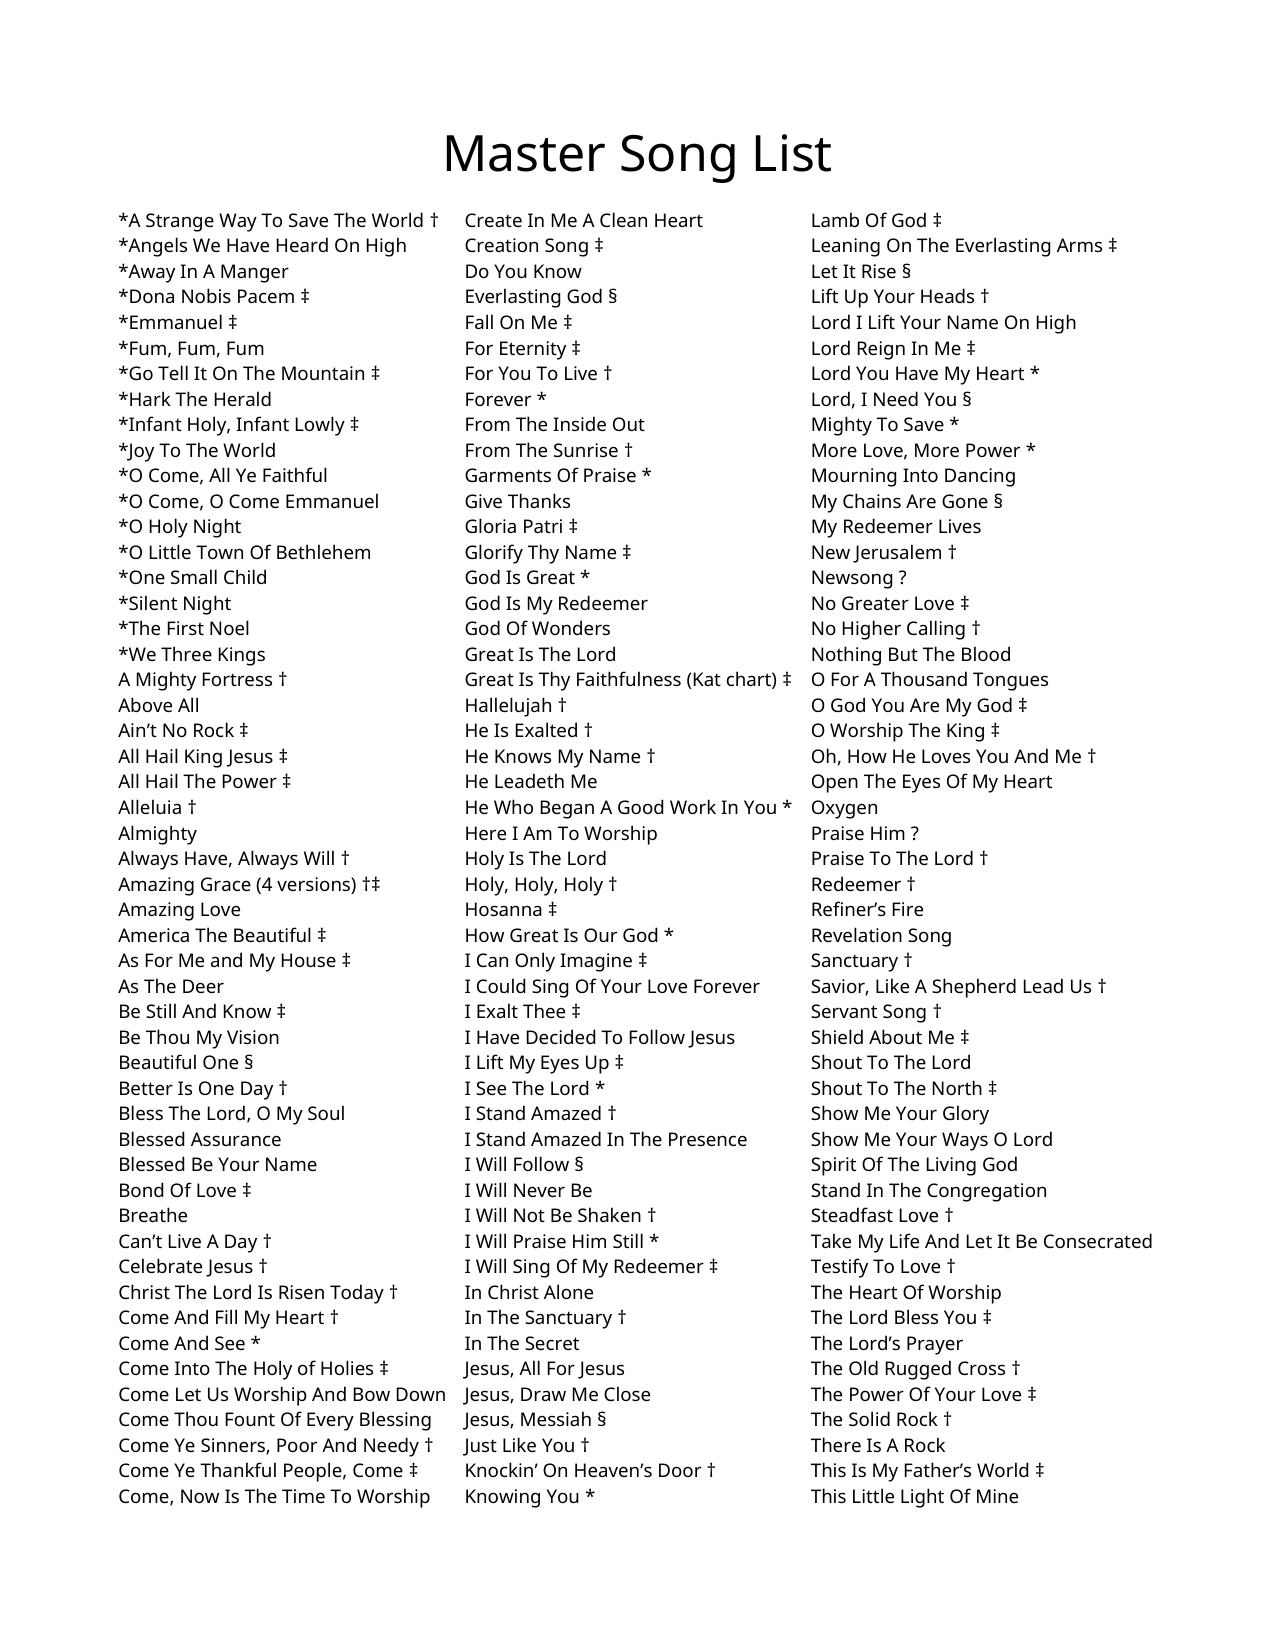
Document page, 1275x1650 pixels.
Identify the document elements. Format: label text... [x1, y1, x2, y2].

text Come And Fill My Heart † [118, 1305, 464, 1330]
text Servant Song † [811, 998, 1157, 1024]
text *Hark The Herald [118, 386, 464, 411]
text Almighty [118, 820, 464, 845]
text The Solid Rock † [811, 1407, 1157, 1432]
text Great Is Thy Faithfulness (Kat chart) ‡ [464, 667, 811, 692]
text *A Strange Way To Save The World † [118, 207, 464, 233]
text The Lord Bless You ‡ [811, 1305, 1157, 1330]
text The Power Of Your Love ‡ [811, 1381, 1157, 1407]
text Be Still And Know ‡ [118, 998, 464, 1024]
text *Fum, Fum, Fum [118, 335, 464, 360]
text There Is A Rock [811, 1432, 1157, 1458]
text Better Is One Day † [118, 1075, 464, 1101]
text Spirit Of The Living God [811, 1152, 1157, 1177]
text He Leadeth Me [464, 769, 811, 794]
text Come And See * [118, 1330, 464, 1356]
text Open The Eyes Of My Heart [811, 769, 1157, 794]
text I Exalt Thee ‡ [464, 998, 811, 1024]
text Knowing You * [464, 1483, 811, 1509]
text Holy Is The Lord [464, 845, 811, 871]
text No Greater Love ‡ [811, 590, 1157, 616]
text Forever * [464, 386, 811, 411]
text Hallelujah † [464, 692, 811, 718]
text Jesus, All For Jesus [464, 1356, 811, 1381]
text A Mighty Fortress † [118, 667, 464, 692]
text In The Sanctuary † [464, 1305, 811, 1330]
text Show Me Your Glory [811, 1101, 1157, 1126]
text He Who Began A Good Work In You * [464, 794, 811, 820]
text He Knows My Name † [464, 743, 811, 769]
text I Can Only Imagine ‡ [464, 947, 811, 973]
text Always Have, Always Will † [118, 845, 464, 871]
text The Heart Of Worship [811, 1279, 1157, 1305]
text Refiner’s Fire [811, 896, 1157, 922]
text Give Thanks [464, 488, 811, 513]
text Blessed Assurance [118, 1126, 464, 1152]
text The Lord’s Prayer [811, 1330, 1157, 1356]
text *O Come, O Come Emmanuel [118, 488, 464, 513]
text Savior, Like A Shepherd Lead Us † [811, 973, 1157, 998]
text Lord Reign In Me ‡ [811, 335, 1157, 360]
text Holy, Holy, Holy † [464, 871, 811, 896]
text The Old Rugged Cross † [811, 1356, 1157, 1381]
text Leaning On The Everlasting Arms ‡ [811, 233, 1157, 258]
text I Will Never Be [464, 1177, 811, 1203]
text Lamb Of God ‡ [811, 207, 1157, 233]
text Let It Rise § [811, 258, 1157, 284]
text Oh, How He Loves You And Me † [811, 743, 1157, 769]
text Hosanna ‡ [464, 896, 811, 922]
text Mourning Into Dancing [811, 462, 1157, 488]
text Amazing Love [118, 896, 464, 922]
text O God You Are My God ‡ [811, 692, 1157, 718]
text Stand In The Congregation [811, 1177, 1157, 1203]
text *Joy To The World [118, 437, 464, 462]
text Master Song List [118, 118, 1157, 186]
text Praise To The Lord † [811, 845, 1157, 871]
text Praise Him ? [811, 820, 1157, 845]
text I Will Not Be Shaken † [464, 1203, 811, 1228]
text Come Ye Thankful People, Come ‡ [118, 1458, 464, 1483]
text Gloria Patri ‡ [464, 513, 811, 539]
text *The First Noel [118, 616, 464, 641]
text I Stand Amazed In The Presence [464, 1126, 811, 1152]
text My Chains Are Gone § [811, 488, 1157, 513]
text In Christ Alone [464, 1279, 811, 1305]
text Do You Know [464, 258, 811, 284]
text Here I Am To Worship [464, 820, 811, 845]
text How Great Is Our God * [464, 922, 811, 947]
text Revelation Song [811, 922, 1157, 947]
text *O Come, All Ye Faithful [118, 462, 464, 488]
text Shield About Me ‡ [811, 1024, 1157, 1049]
text Blessed Be Your Name [118, 1152, 464, 1177]
text Knockin’ On Heaven’s Door † [464, 1458, 811, 1483]
text I Have Decided To Follow Jesus [464, 1024, 811, 1049]
text Beautiful One § [118, 1049, 464, 1075]
text Redeemer † [811, 871, 1157, 896]
text I Could Sing Of Your Love Forever [464, 973, 811, 998]
text All Hail King Jesus ‡ [118, 743, 464, 769]
text Testify To Love † [811, 1254, 1157, 1279]
text Take My Life And Let It Be Consecrated [811, 1228, 1157, 1254]
text From The Sunrise † [464, 437, 811, 462]
text Nothing But The Blood [811, 641, 1157, 667]
text Bless The Lord, O My Soul [118, 1101, 464, 1126]
text *Go Tell It On The Mountain ‡ [118, 360, 464, 386]
text Be Thou My Vision [118, 1024, 464, 1049]
text Garments Of Praise * [464, 462, 811, 488]
text I Stand Amazed † [464, 1101, 811, 1126]
text For You To Live † [464, 360, 811, 386]
text In The Secret [464, 1330, 811, 1356]
text God Of Wonders [464, 616, 811, 641]
text Everlasting God § [464, 284, 811, 309]
text God Is My Redeemer [464, 590, 811, 616]
text God Is Great * [464, 564, 811, 590]
text Come Into The Holy of Holies ‡ [118, 1356, 464, 1381]
text I Lift My Eyes Up ‡ [464, 1049, 811, 1075]
text *Dona Nobis Pacem ‡ [118, 284, 464, 309]
text Jesus, Messiah § [464, 1407, 811, 1432]
text I See The Lord * [464, 1075, 811, 1101]
text O Worship The King ‡ [811, 718, 1157, 743]
text *Infant Holy, Infant Lowly ‡ [118, 411, 464, 437]
text *O Little Town Of Bethlehem [118, 539, 464, 564]
text Above All [118, 692, 464, 718]
text Fall On Me ‡ [464, 309, 811, 335]
text Mighty To Save * [811, 411, 1157, 437]
text Jesus, Draw Me Close [464, 1381, 811, 1407]
text *O Holy Night [118, 513, 464, 539]
text New Jerusalem † [811, 539, 1157, 564]
text Creation Song ‡ [464, 233, 811, 258]
text Lord You Have My Heart * [811, 360, 1157, 386]
text Great Is The Lord [464, 641, 811, 667]
text As For Me and My House ‡ [118, 947, 464, 973]
text This Is My Father’s World ‡ [811, 1458, 1157, 1483]
text Steadfast Love † [811, 1203, 1157, 1228]
text Shout To The Lord [811, 1049, 1157, 1075]
text As The Deer [118, 973, 464, 998]
text Come, Now Is The Time To Worship [118, 1483, 464, 1509]
text Come Thou Fount Of Every Blessing [118, 1407, 464, 1432]
text Ain’t No Rock ‡ [118, 718, 464, 743]
text I Will Praise Him Still * [464, 1228, 811, 1254]
text Come Ye Sinners, Poor And Needy † [118, 1432, 464, 1458]
text Create In Me A Clean Heart [464, 207, 811, 233]
text More Love, More Power * [811, 437, 1157, 462]
text *Emmanuel ‡ [118, 309, 464, 335]
text *Silent Night [118, 590, 464, 616]
text Show Me Your Ways O Lord [811, 1126, 1157, 1152]
text He Is Exalted † [464, 718, 811, 743]
text I Will Sing Of My Redeemer ‡ [464, 1254, 811, 1279]
text Christ The Lord Is Risen Today † [118, 1279, 464, 1305]
text Alleluia † [118, 794, 464, 820]
text *Angels We Have Heard On High [118, 233, 464, 258]
text Oxygen [811, 794, 1157, 820]
text No Higher Calling † [811, 616, 1157, 641]
text Sanctuary † [811, 947, 1157, 973]
text Lift Up Your Heads † [811, 284, 1157, 309]
text O For A Thousand Tongues [811, 667, 1157, 692]
text Can’t Live A Day † [118, 1228, 464, 1254]
text Celebrate Jesus † [118, 1254, 464, 1279]
text Amazing Grace (4 versions) †‡ [118, 871, 464, 896]
text This Little Light Of Mine [811, 1483, 1157, 1509]
text Lord, I Need You § [811, 386, 1157, 411]
text *We Three Kings [118, 641, 464, 667]
text Newsong ? [811, 564, 1157, 590]
text Breathe [118, 1203, 464, 1228]
text My Redeemer Lives [811, 513, 1157, 539]
text Shout To The North ‡ [811, 1075, 1157, 1101]
text From The Inside Out [464, 411, 811, 437]
text I Will Follow § [464, 1152, 811, 1177]
text Glorify Thy Name ‡ [464, 539, 811, 564]
text Bond Of Love ‡ [118, 1177, 464, 1203]
text Come Let Us Worship And Bow Down [118, 1381, 464, 1407]
text America The Beautiful ‡ [118, 922, 464, 947]
text For Eternity ‡ [464, 335, 811, 360]
text All Hail The Power ‡ [118, 769, 464, 794]
text *Away In A Manger [118, 258, 464, 284]
text Just Like You † [464, 1432, 811, 1458]
text *One Small Child [118, 564, 464, 590]
text Lord I Lift Your Name On High [811, 309, 1157, 335]
